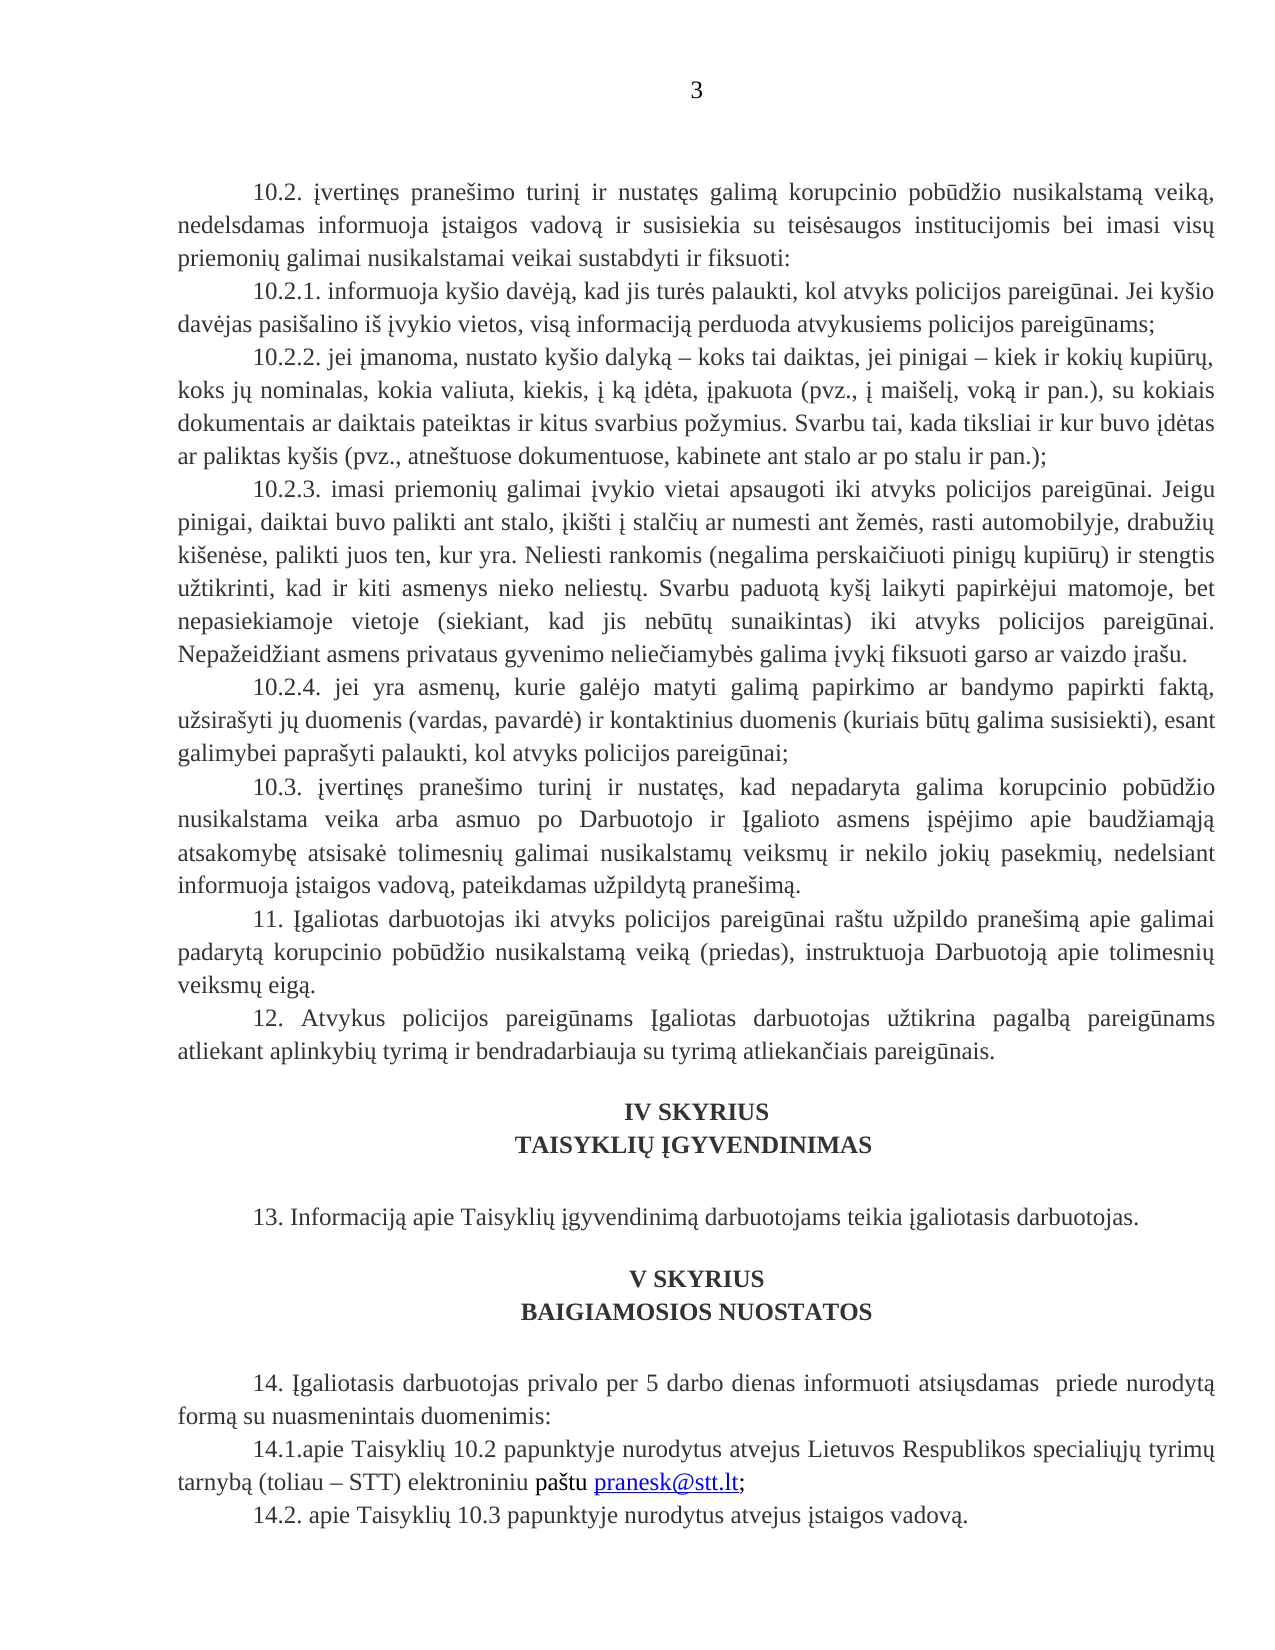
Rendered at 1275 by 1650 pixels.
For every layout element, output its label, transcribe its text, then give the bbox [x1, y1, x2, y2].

text 10.2.2. jei įmanoma, nustato kyšio dalyką – koks tai daiktas, jei pinigai – kiek ir kokių kupiūrų, koks jų nominalas, kokia valiuta, kiekis, į ką įdėta, įpakuota (pvz., į maišelį, voką ir pan.), su kokiais dokumentais ar daiktais pateiktas ir kitus svarbius požymius. Svarbu tai, kada tiksliai ir kur buvo įdėtas ar paliktas kyšis (pvz., atneštuose dokumentuose, kabinete ant stalo ar po stalu ir pan.); [177, 342, 1216, 470]
text TAISYKLIŲ ĮGYVENDINIMAS [177, 1131, 1216, 1159]
text 10.2. įvertinęs pranešimo turinį ir nustatęs galimą korupcinio pobūdžio nusikalstamą veiką, nedelsdamas informuoja įstaigos vadovą ir susisiekia su teisėsaugos institucijomis bei imasi visų priemonių galimai nusikalstamai veikai sustabdyti ir fiksuoti: [177, 177, 1216, 272]
text 10.2.4. jei yra asmenų, kurie galėjo matyti galimą papirkimo ar bandymo papirkti faktą, užsirašyti jų duomenis (vardas, pavardė) ir kontaktinius duomenis (kuriais būtų galima susisiekti), esant galimybei paprašyti palaukti, kol atvyks policijos pareigūnai; [177, 672, 1216, 767]
text 14.2. apie Taisyklių 10.3 papunktyje nurodytus atvejus įstaigos vadovą. [177, 1500, 1216, 1529]
text 10.3. įvertinęs pranešimo turinį ir nustatęs, kad nepadaryta galima korupcinio pobūdžio nusikalstama veika arba asmuo po Darbuotojo ir Įgalioto asmens įspėjimo apie baudžiamąją atsakomybę atsisakė tolimesnių galimai nusikalstamų veiksmų ir nekilo jokių pasekmių, nedelsiant informuoja įstaigos vadovą, pateikdamas užpildytą pranešimą. [177, 772, 1216, 899]
text 11. Įgaliotas darbuotojas iki atvyks policijos pareigūnai raštu užpildo pranešimą apie galimai padarytą korupcinio pobūdžio nusikalstamą veiką (priedas), instruktuoja Darbuotoją apie tolimesnių veiksmų eigą. [177, 904, 1216, 998]
text IV SKYRIUS [177, 1097, 1216, 1126]
text 14.1.apie Taisyklių 10.2 papunktyje nurodytus atvejus Lietuvos Respublikos specialiųjų tyrimų tarnybą (toliau – STT) elektroniniu paštu pranesk@stt.lt; [177, 1434, 1216, 1496]
text 10.2.3. imasi priemonių galimai įvykio vietai apsaugoti iki atvyks policijos pareigūnai. Jeigu pinigai, daiktai buvo palikti ant stalo, įkišti į stalčių ar numesti ant žemės, rasti automobilyje, drabužių kišenėse, palikti juos ten, kur yra. Neliesti rankomis (negalima perskaičiuoti pinigų kupiūrų) ir stengtis užtikrinti, kad ir kiti asmenys nieko neliestų. Svarbu paduotą kyšį laikyti papirkėjui matomoje, bet nepasiekiamoje vietoje (siekiant, kad jis nebūtų sunaikintas) iki atvyks policijos pareigūnai. Nepažeidžiant asmens privataus gyvenimo neliečiamybės galima įvykį fiksuoti garso ar vaizdo įrašu. [177, 474, 1216, 668]
text BAIGIAMOSIOS NUOSTATOS [177, 1297, 1216, 1325]
text 13. Informaciją apie Taisyklių įgyvendinimą darbuotojams teikia įgaliotasis darbuotojas. [177, 1202, 1216, 1231]
text V SKYRIUS [177, 1264, 1216, 1292]
text 12. Atvykus policijos pareigūnams Įgaliotas darbuotojas užtikrina pagalbą pareigūnams atliekant aplinkybių tyrimą ir bendradarbiauja su tyrimą atliekančiais pareigūnais. [177, 1003, 1216, 1064]
text 14. Įgaliotasis darbuotojas privalo per 5 darbo dienas informuoti atsiųsdamas priede nurodytą formą su nuasmenintais duomenimis: [177, 1368, 1216, 1430]
text 10.2.1. informuoja kyšio davėją, kad jis turės palaukti, kol atvyks policijos pareigūnai. Jei kyšio davėjas pasišalino iš įvykio vietos, visą informaciją perduoda atvykusiems policijos pareigūnams; [177, 276, 1216, 338]
